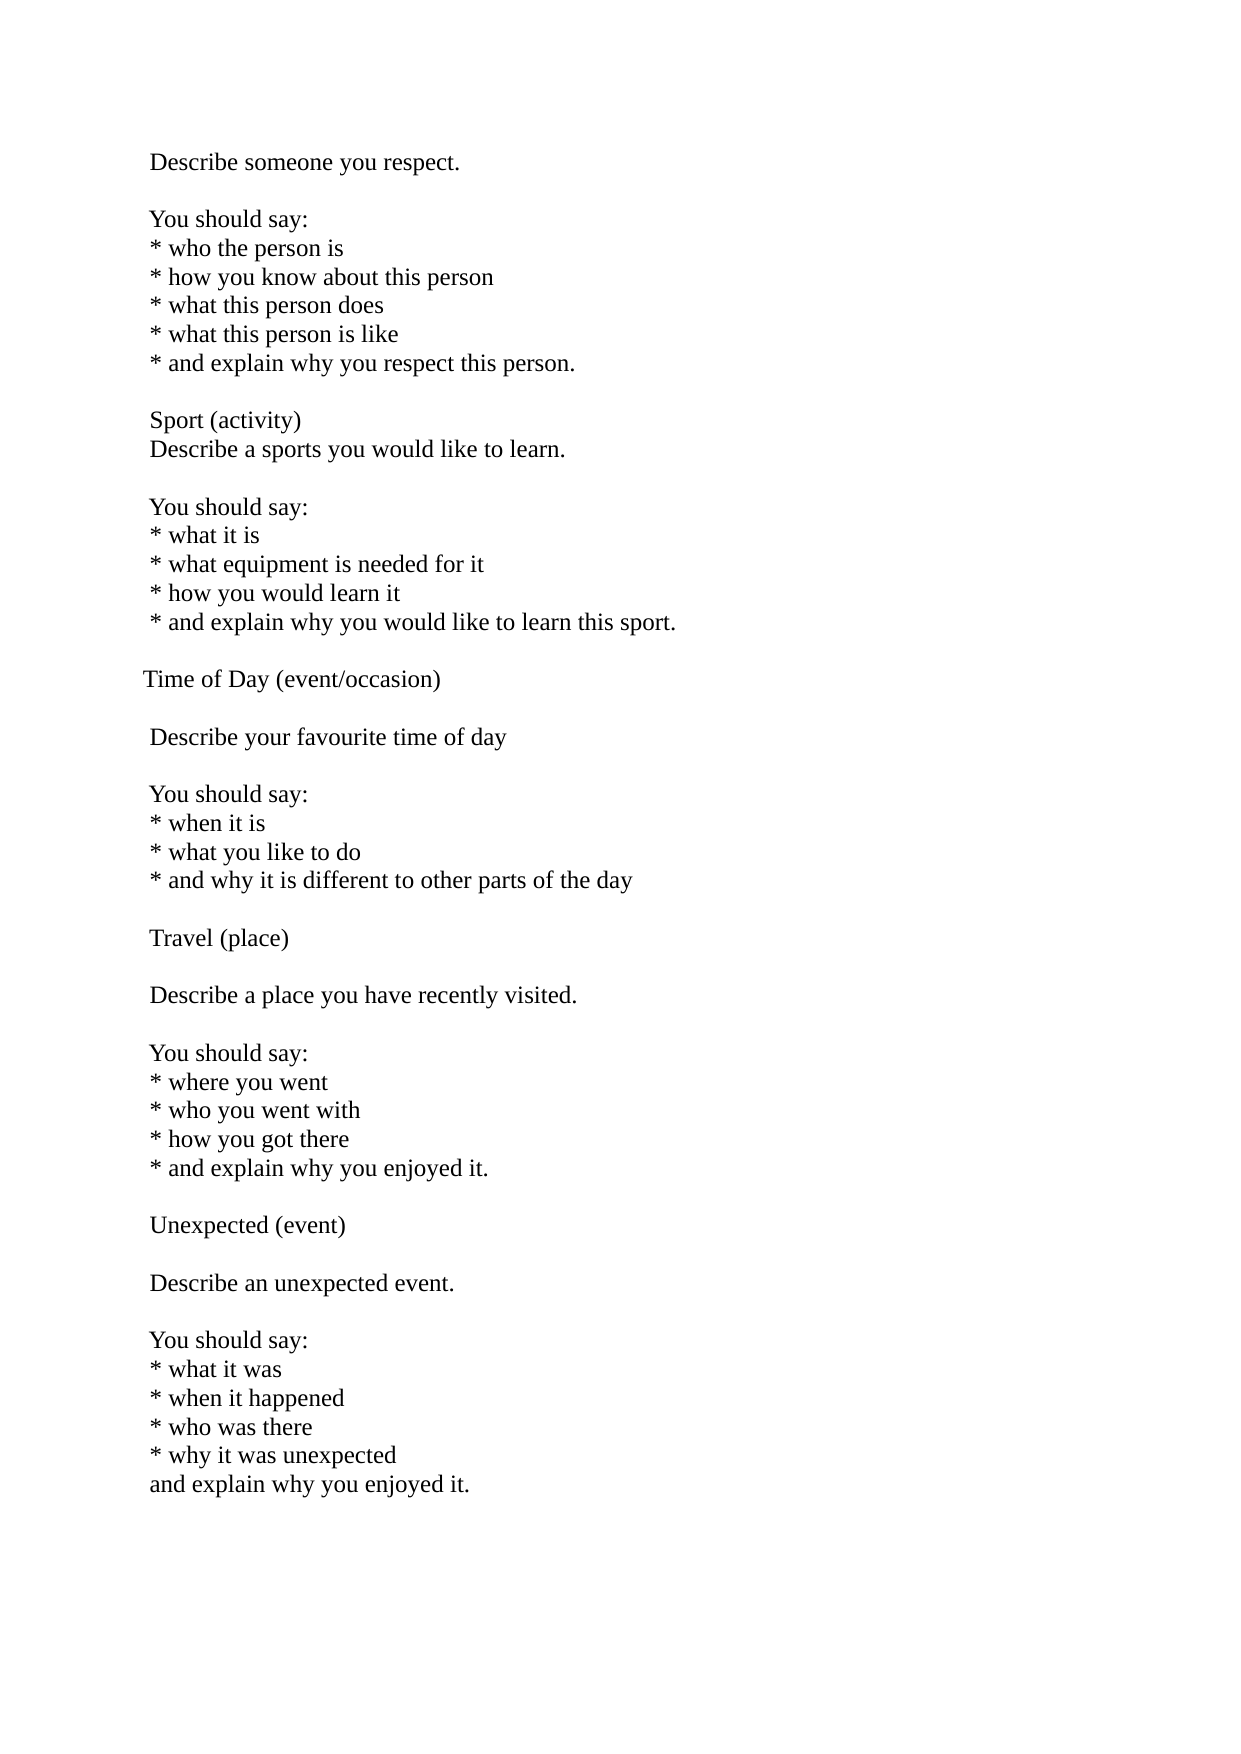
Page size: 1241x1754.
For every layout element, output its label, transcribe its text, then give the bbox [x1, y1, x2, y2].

text and explain why you enjoyed it. [118, 1469, 1122, 1498]
text * what this person is like [118, 319, 1122, 348]
text * where you went [118, 1067, 1122, 1096]
text * how you got there [118, 1124, 1122, 1153]
text Travel (place) [118, 923, 1122, 952]
text * what you like to do [118, 837, 1122, 866]
text You should say: [118, 779, 1122, 808]
text * and explain why you respect this person. [118, 348, 1122, 377]
text * when it happened [118, 1383, 1122, 1412]
text Sport (activity) [118, 406, 1122, 434]
text * and explain why you would like to learn this sport. [118, 607, 1122, 636]
text * what equipment is needed for it [118, 549, 1122, 578]
text * and why it is different to other parts of the day [118, 866, 1122, 894]
text * why it was unexpected [118, 1441, 1122, 1469]
text * what this person does [118, 291, 1122, 319]
text Unexpected (event) [118, 1211, 1122, 1239]
text * who the person is [118, 233, 1122, 262]
text Time of Day (event/occasion) [118, 664, 1122, 693]
text * who was there [118, 1412, 1122, 1441]
text * how you would learn it [118, 578, 1122, 607]
text * when it is [118, 808, 1122, 837]
text * and explain why you enjoyed it. [118, 1153, 1122, 1182]
text Describe a sports you would like to learn. [118, 434, 1122, 463]
text You should say: [118, 1038, 1122, 1067]
text Describe an unexpected event. [118, 1268, 1122, 1297]
text * who you went with [118, 1096, 1122, 1124]
text You should say: [118, 1326, 1122, 1354]
text * what it is [118, 521, 1122, 549]
text Describe a place you have recently visited. [118, 981, 1122, 1009]
text Describe your favourite time of day [118, 722, 1122, 751]
text You should say: [118, 204, 1122, 233]
text * how you know about this person [118, 262, 1122, 291]
text You should say: [118, 492, 1122, 521]
text Describe someone you respect. [118, 147, 1122, 176]
text * what it was [118, 1354, 1122, 1383]
